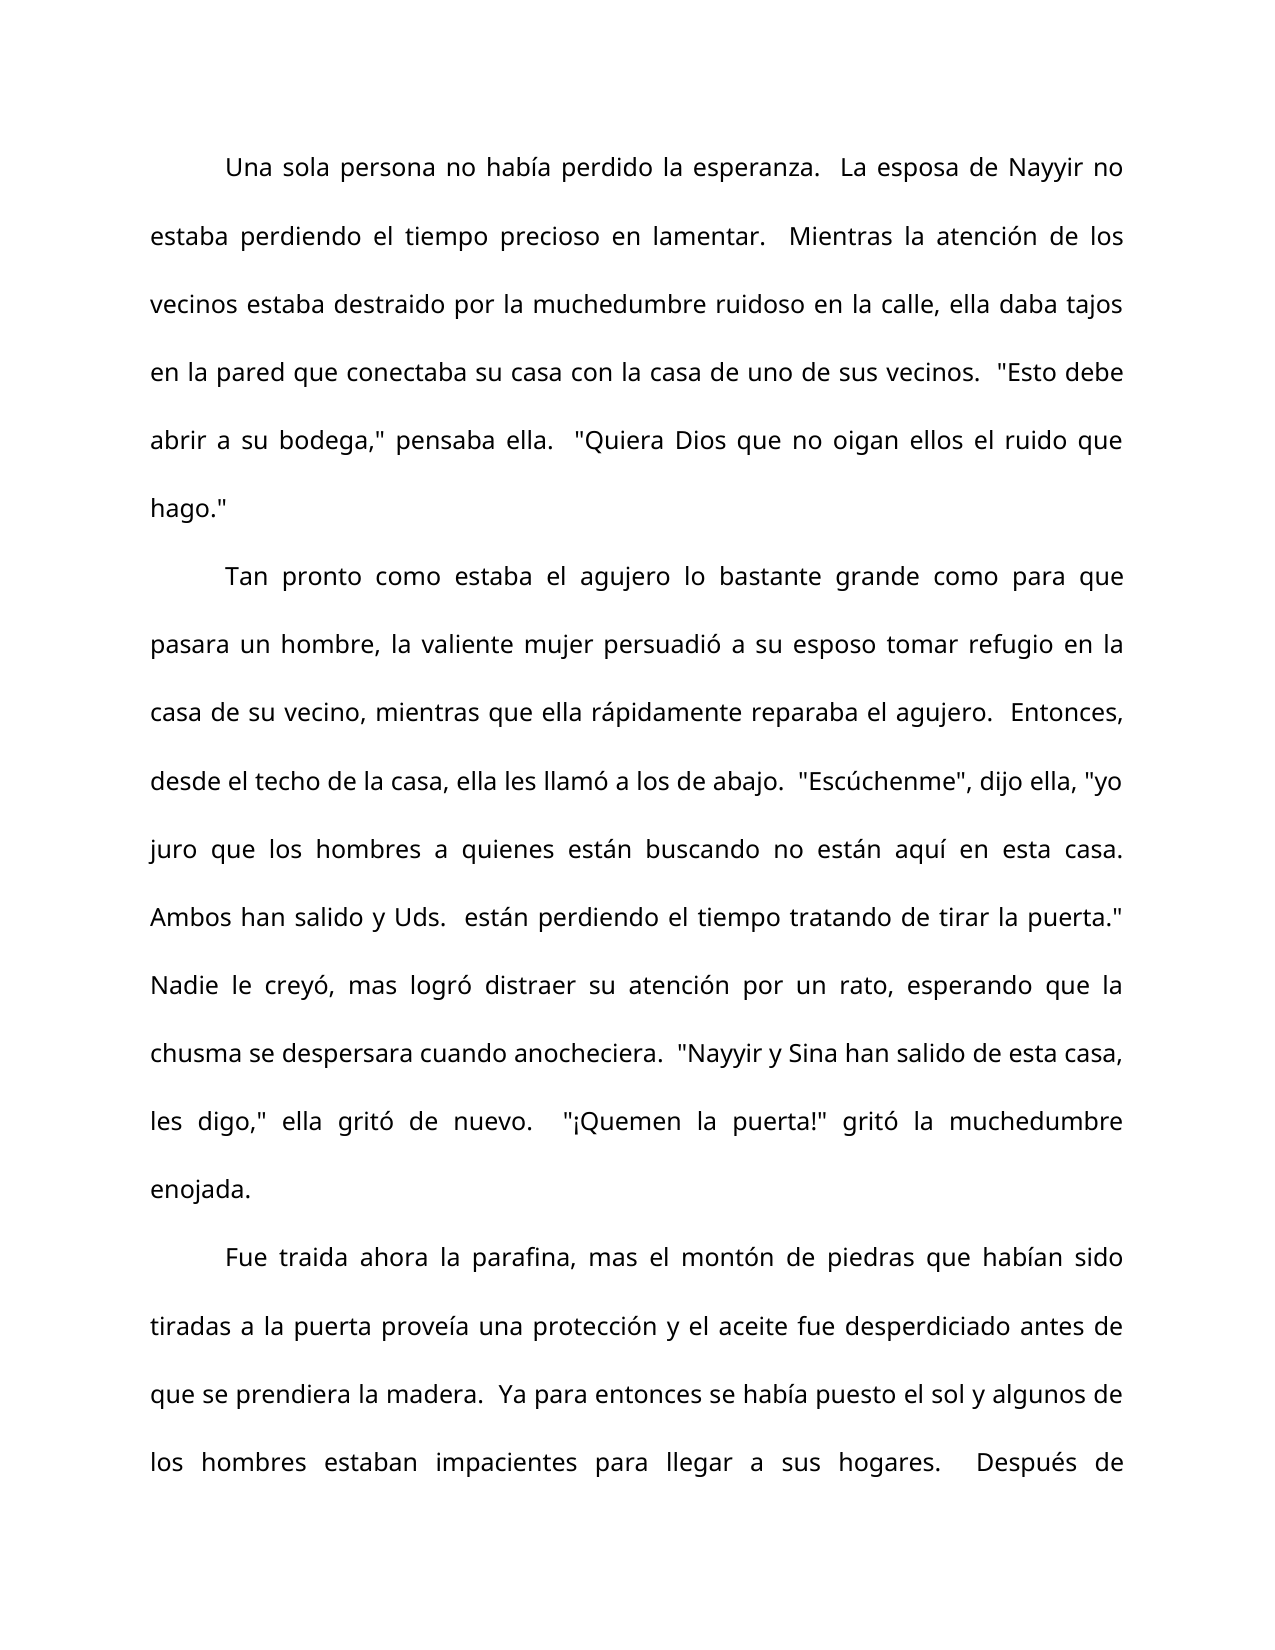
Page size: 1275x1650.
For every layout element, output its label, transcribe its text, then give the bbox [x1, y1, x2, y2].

text Una sola persona no había perdido la esperanza. La esposa de Nayyir no estaba perdiendo el tiempo precioso en lamentar. Mientras la atención de los vecinos estaba destraido por la muchedumbre ruidoso en la calle, ella daba tajos en la pared que conectaba su casa con la casa de uno de sus vecinos. "Esto debe abrir a su bodega," pensaba ella. "Quiera Dios que no oigan ellos el ruido que hago." [150, 150, 1125, 525]
text Tan pronto como estaba el agujero lo bastante grande como para que pasara un hombre, la valiente mujer persuadió a su esposo tomar refugio en la casa de su vecino, mientras que ella rápidamente reparaba el agujero. Entonces, desde el techo de la casa, ella les llamó a los de abajo. "Escúchenme", dijo ella, "yo juro que los hombres a quienes están buscando no están aquí en esta casa. Ambos han salido y Uds. están perdiendo el tiempo tratando de tirar la puerta." Nadie le creyó, mas logró distraer su atención por un rato, esperando que la chusma se despersara cuando anocheciera. "Nayyir y Sina han salido de esta casa, les digo," ella gritó de nuevo. "¡Quemen la puerta!" gritó la muchedumbre enojada. [150, 559, 1125, 1206]
text Fue traida ahora la parafina, mas el montón de piedras que habían sido tiradas a la puerta proveía una protección y el aceite fue desperdiciado antes de que se prendiera la madera. Ya para entonces se había puesto el sol y algunos de los hombres estaban impacientes para llegar a sus hogares. Después de [150, 1240, 1125, 1478]
